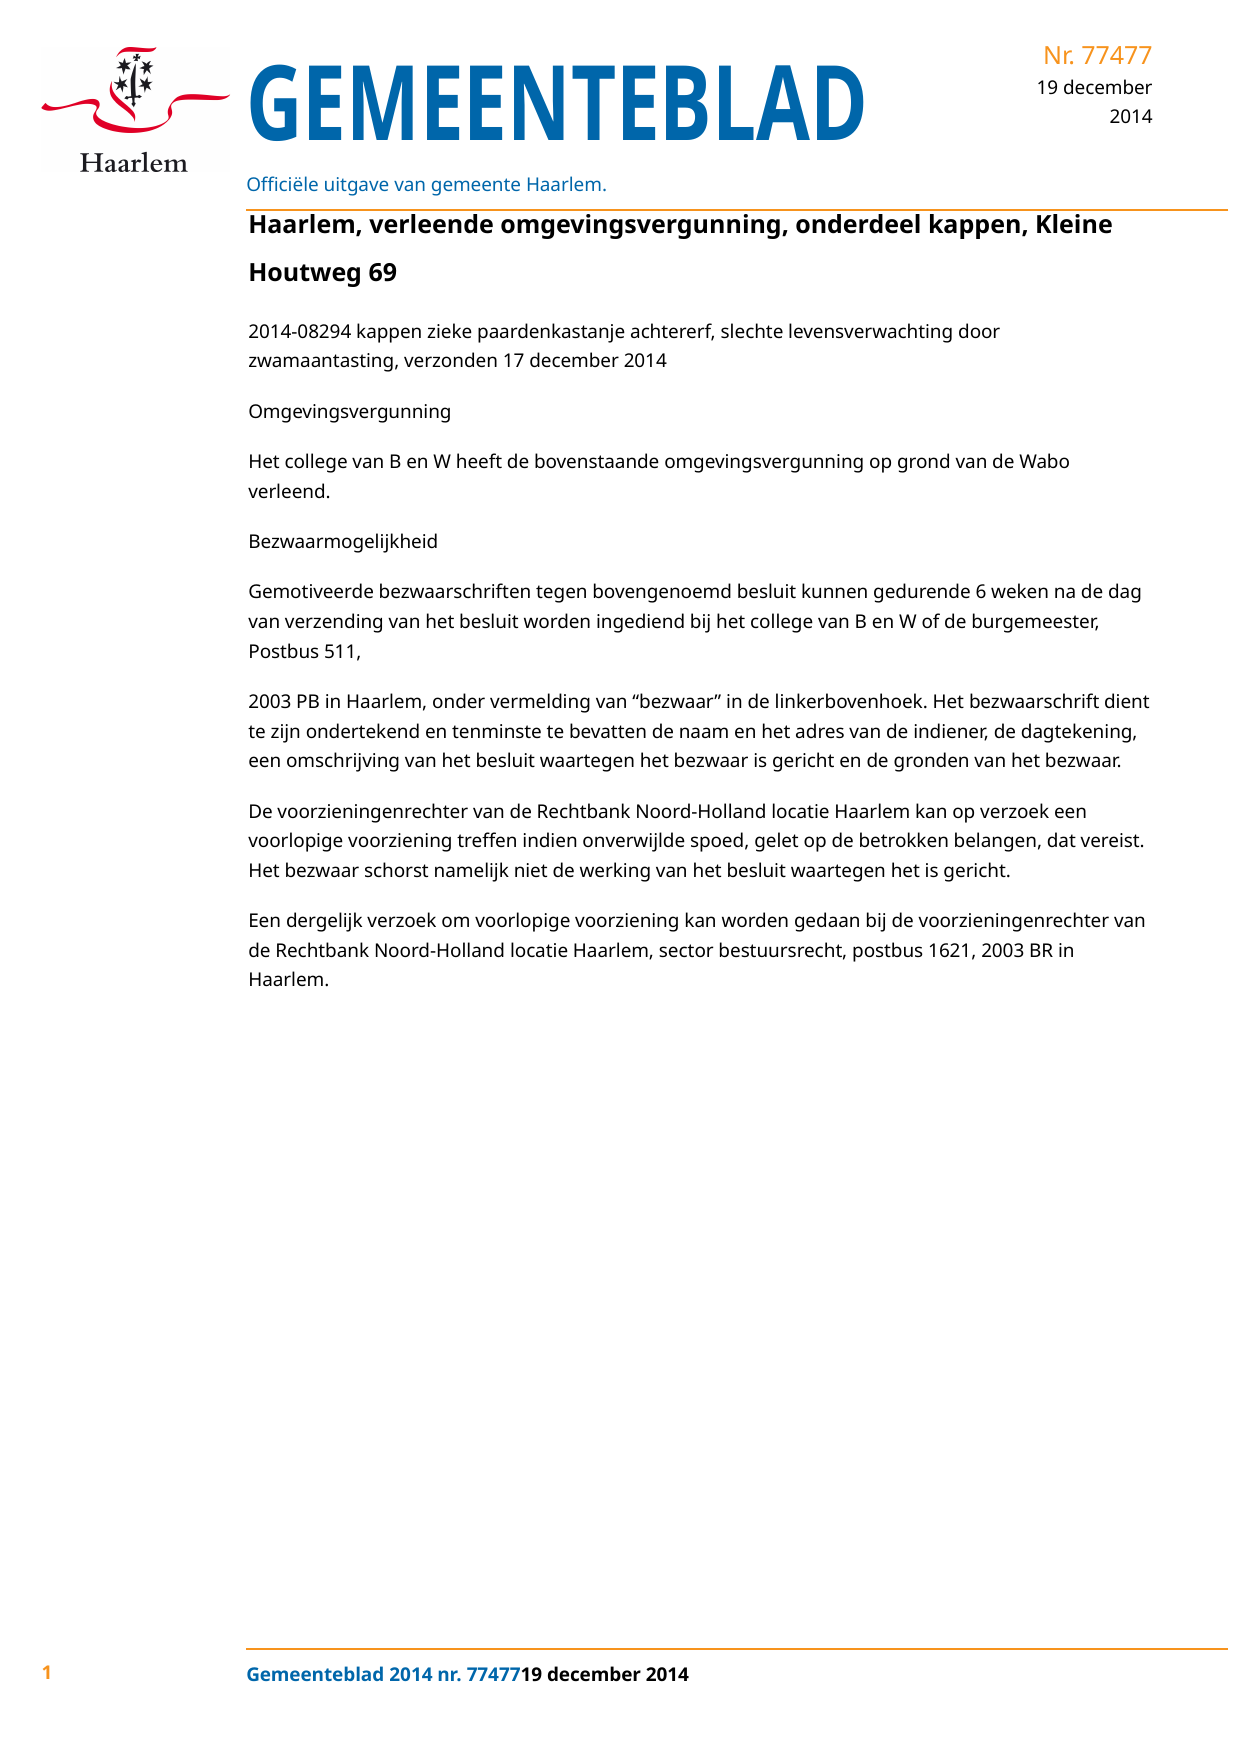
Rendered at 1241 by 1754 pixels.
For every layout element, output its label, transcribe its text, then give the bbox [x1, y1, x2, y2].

text Het college van B en W heeft de bovenstaande omgevingsvergunning op grond van de Wabo verleend. [248, 448, 1152, 504]
text De voorzieningenrechter van de Rechtbank Noord-Holland locatie Haarlem kan op verzoek een voorlopige voorziening treffen indien onverwijlde spoed, gelet op de betrokken belangen, dat vereist. Het bezwaar schorst namelijk niet de werking van het besluit waartegen het is gericht. [248, 798, 1152, 883]
picture [41, 47, 231, 172]
text Haarlem, verleende omgevingsvergunning, onderdeel kappen, Kleine Houtweg 69 [248, 211, 1152, 288]
text Een dergelijk verzoek om voorlopige voorziening kan worden gedaan bij de voorzieningenrechter van de Rechtbank Noord-Holland locatie Haarlem, sector bestuursrecht, postbus 1621, 2003 BR in Haarlem. [248, 907, 1152, 992]
text Omgevingsvergunning [248, 398, 1152, 424]
text Gemotiveerde bezwaarschriften tegen bovengenoemd besluit kunnen gedurende 6 weken na de dag van verzending van het besluit worden ingediend bij het college van B en W of de burgemeester, Postbus 511, [248, 579, 1152, 664]
text Bezwaarmogelijkheid [248, 528, 1152, 554]
text 2014-08294 kappen zieke paardenkastanje achtererf, slechte levensverwachting door zwamaantasting, verzonden 17 december 2014 [248, 318, 1152, 373]
text 2003 PB in Haarlem, onder vermelding van “bezwaar” in de linkerbovenhoek. Het bezwaarschrift dient te zijn ondertekend en tenminste te bevatten de naam en het adres van de indiener, de dagtekening, een omschrijving van het besluit waartegen het bezwaar is gericht en de gronden van het bezwaar. [248, 688, 1152, 773]
